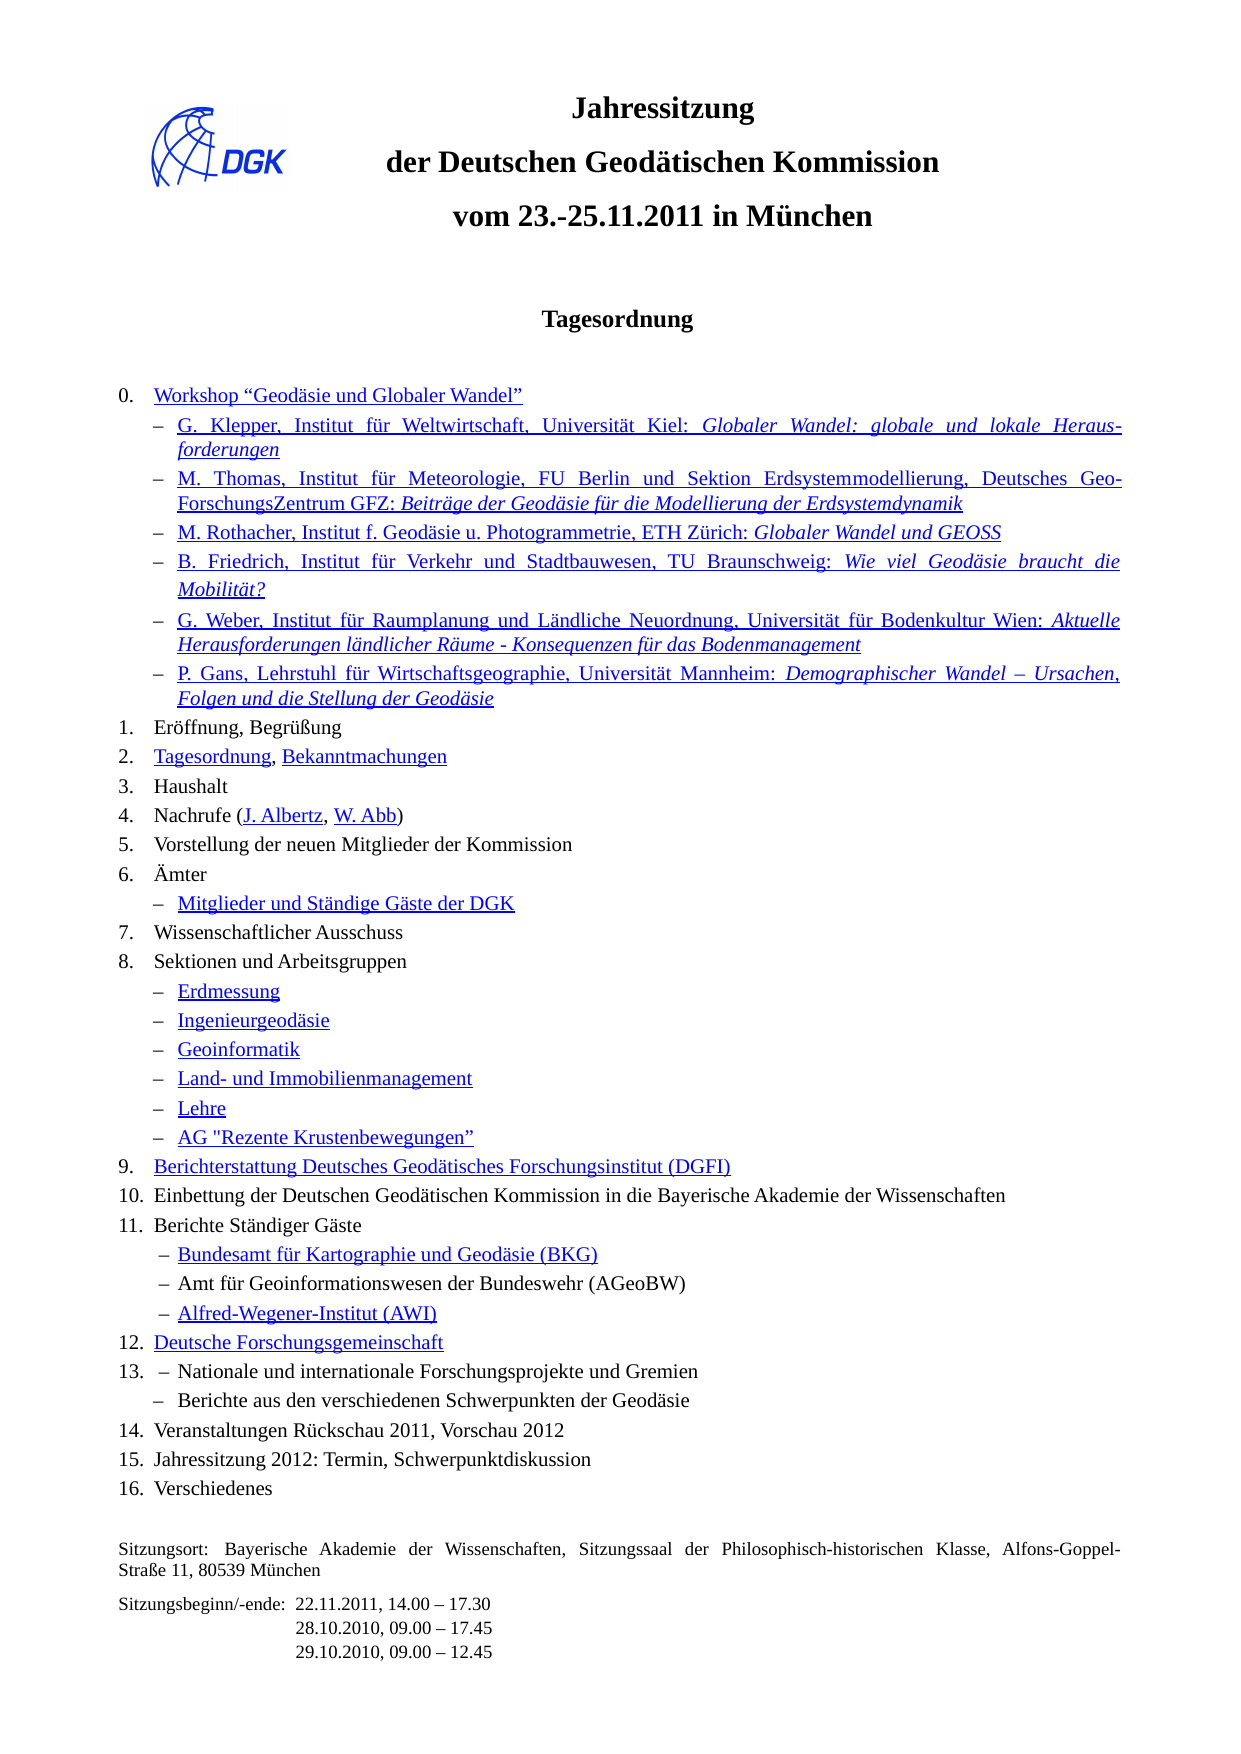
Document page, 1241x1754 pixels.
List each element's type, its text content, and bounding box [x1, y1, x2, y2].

text – AG "Rezente Krustenbewegungen” [148, 1125, 1122, 1149]
text – Amt für Geoinformationswesen der Bundeswehr (AGeoBW) [148, 1271, 1122, 1295]
text 2. Tagesordnung, Bekanntmachungen [118, 744, 1122, 768]
text – Geoinformatik [148, 1037, 1122, 1061]
text – B. Friedrich, Institut für Verkehr und Stadtbauwesen, TU Braunschweig: Wie viel Geodäsie braucht die Mobilität? [148, 549, 1122, 602]
text – Alfred-Wegener-Institut (AWI) [148, 1301, 1122, 1324]
text 15. Jahressitzung 2012: Termin, Schwerpunktdiskussion [118, 1447, 1122, 1471]
text 0. Workshop “Geodäsie und Globaler Wandel” [118, 383, 1122, 407]
text ­­­ 28.10.2010, 09.00 – 17.45 [118, 1617, 1122, 1638]
text – G. Weber, Institut für Raumplanung und Ländliche Neuordnung, Uni­ver­si­­tät für Boden­kultur Wien: Aktuelle Herausforderungen ländlicher Räume - Konsequenzen für das Boden­manage­­ment [148, 608, 1122, 656]
text – Erdmessung [148, 978, 1122, 1003]
text Sitzungsort: Bayerische Akademie der Wissenschaften, Sitzungssaal der Philosophisch-historischen Klasse, Alfons-Goppel-Straße 11, 80539 München [118, 1538, 1122, 1581]
text 7. Wissenschaftlicher Ausschuss [118, 920, 1122, 944]
text – Land- und Immobilienmanagement [148, 1066, 1122, 1090]
text Sitzungsbeginn/-ende: 22.11.2011, 14.00 – 17.30 [118, 1593, 1122, 1615]
text 12. Deutsche Forschungsgemeinschaft [118, 1330, 1122, 1354]
text Tagesordnung [118, 304, 1122, 333]
text – Lehre [148, 1096, 1122, 1120]
text 4. Nachrufe (J. Albertz, W. Abb) [118, 803, 1122, 827]
text – Bundesamt für Kartographie und Geodäsie (BKG) [148, 1242, 1122, 1266]
text 11. Berichte Ständiger Gäste [118, 1213, 1122, 1237]
text – G. Klepper, Institut für Weltwirtschaft, Universität Kiel: Globaler Wandel: globale und lokale Heraus­forderungen [148, 412, 1122, 461]
text 13. – Nationale und internationale Forschungsprojekte und Gremien [118, 1359, 1122, 1383]
text 10. Einbettung der Deutschen Geodätischen Kommission in die Bayerische Akademie der Wissenschaften [118, 1183, 1122, 1207]
text 3. Haushalt [118, 774, 1122, 798]
text 6. Ämter [118, 861, 1122, 886]
text – M. Thomas, Institut für Meteorologie, FU Berlin und Sektion Erdsystem­modellierung, Deutsches Geo­ForschungsZentrum GFZ: Beiträge der Geodäsie für die Modellierung der Erdsystemdynamik [148, 466, 1122, 514]
text 14. Veranstaltungen Rückschau 2011, Vorschau 2012 [118, 1418, 1122, 1442]
text 16. Verschiedenes [118, 1476, 1122, 1500]
text 5. Vorstellung der neuen Mitglieder der Kommission [118, 832, 1122, 856]
text – Ingenieurgeodäsie [148, 1008, 1122, 1032]
table_header Jahressitzung der Deutschen Geodätischen Kommission vom 23.-25.11.2011 in München [330, 90, 995, 262]
text 1. Eröffnung, Begrüßung [118, 715, 1122, 739]
text – Mitglieder und Ständige Gäste der DGK [122, 891, 1122, 915]
text – Berichte aus den verschiedenen Schwerpunkten der Geodäsie [148, 1388, 1122, 1412]
text – P. Gans, Lehrstuhl für Wirtschaftsgeographie, Universität Mannheim: Demographischer Wandel – Ursachen, Folgen und die Stellung der Geodäsie [148, 661, 1122, 710]
text ­­­ 29.10.2010, 09.00 – 12.45 [118, 1641, 1122, 1662]
table_header [130, 90, 330, 262]
text – M. Rothacher, Institut f. Geodäsie u. Photogrammetrie, ETH Zürich: Globaler Wandel und GEOSS [148, 520, 1122, 544]
text 8. Sektionen und Arbeitsgruppen [118, 949, 1122, 973]
text 9. Berichterstattung Deutsches Geodätisches Forschungsinstitut (DGFI) [118, 1154, 1122, 1178]
